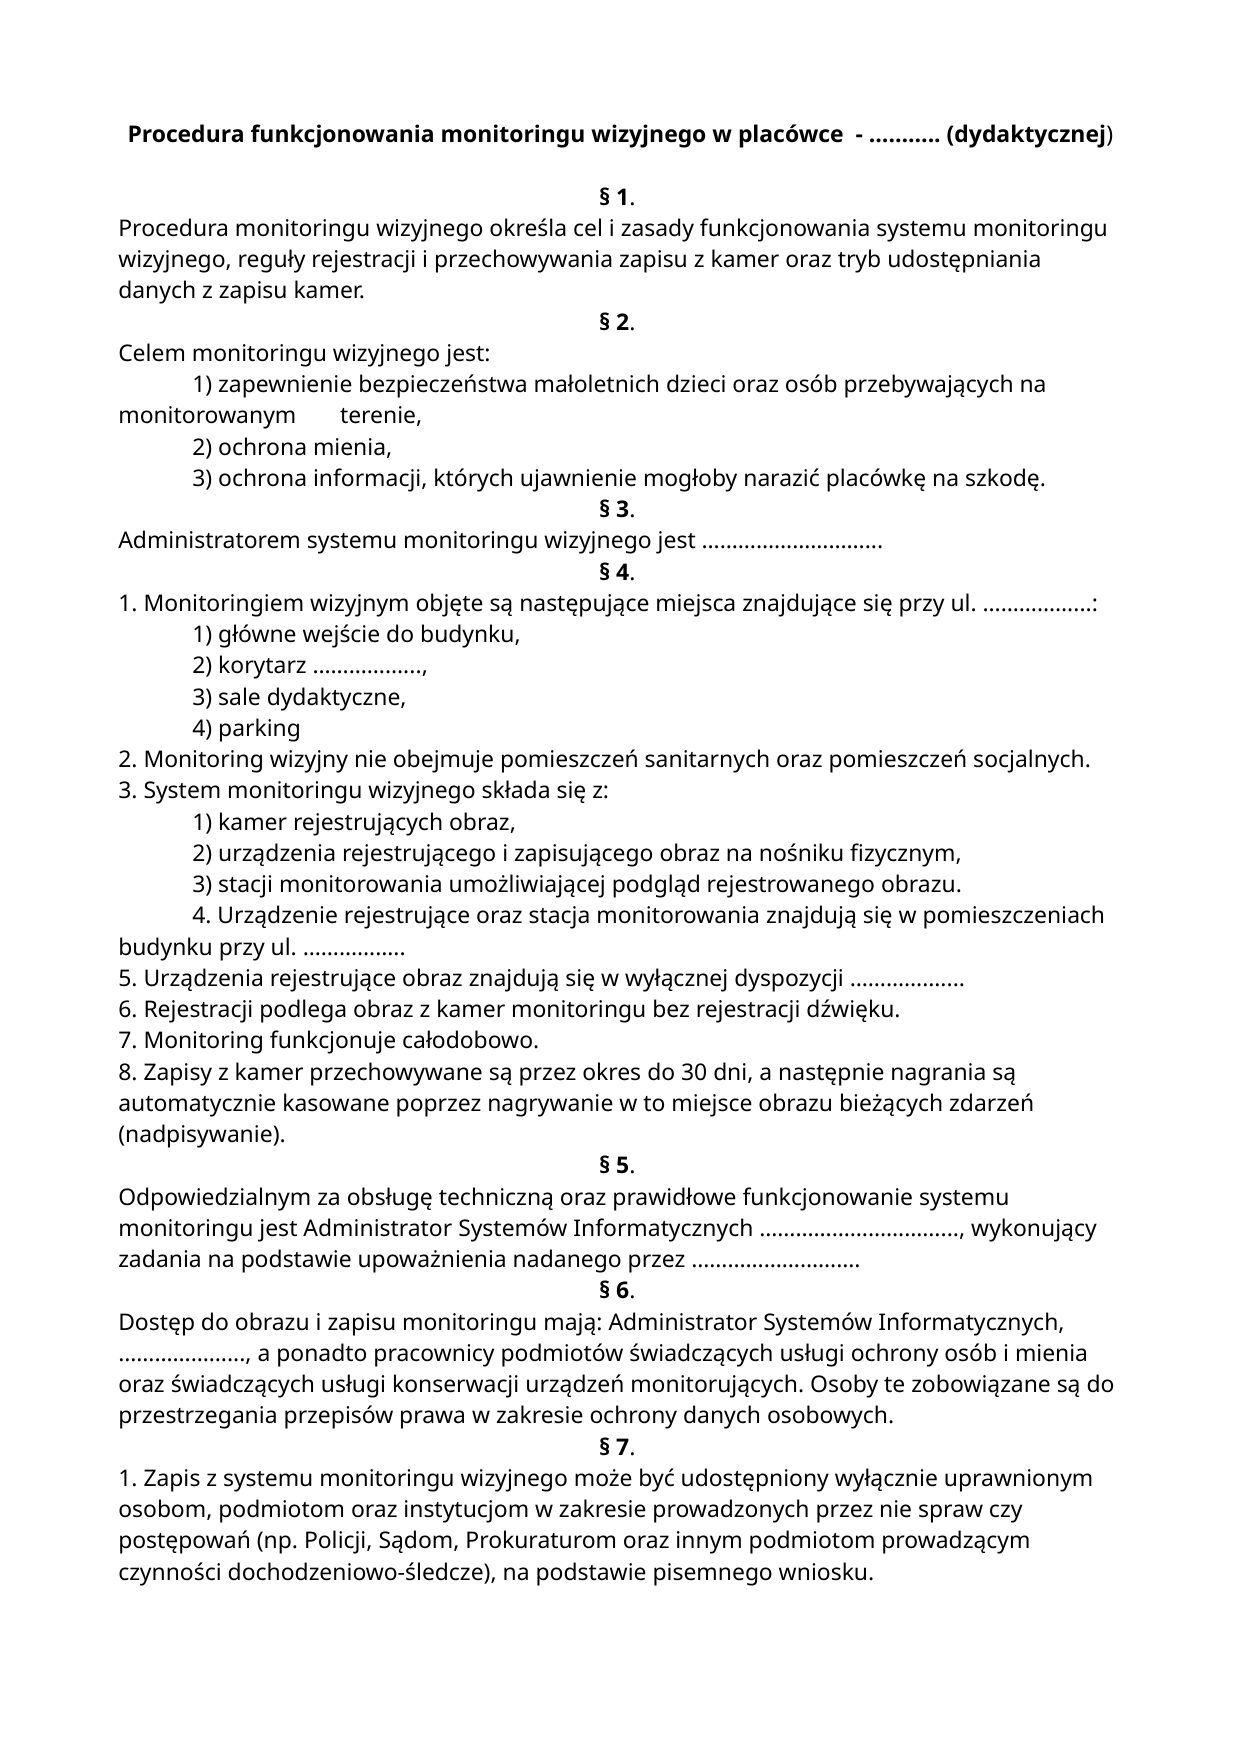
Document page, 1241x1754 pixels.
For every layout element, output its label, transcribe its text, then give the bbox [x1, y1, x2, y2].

text 1) główne wejście do budynku, [118, 618, 1122, 649]
text 2) korytarz ……………..., [118, 649, 1122, 681]
text Administratorem systemu monitoringu wizyjnego jest ………………………... [118, 524, 1122, 556]
text 1. Monitoringiem wizyjnym objęte są następujące miejsca znajdujące się przy ul. ……………...: [118, 587, 1122, 618]
text 2) ochrona mienia, [118, 431, 1122, 462]
text 2. Monitoring wizyjny nie obejmuje pomieszczeń sanitarnych oraz pomieszczeń socjalnych. [118, 743, 1122, 774]
text 4. Urządzenie rejestrujące oraz stacja monitorowania znajdują się w pomieszczeniach budynku przy ul. …………….. [118, 899, 1122, 962]
text Procedura monitoringu wizyjnego określa cel i zasady funkcjonowania systemu monitoringu wizyjnego, reguły rejestracji i przechowywania zapisu z kamer oraz tryb udostępniania danych z zapisu kamer. [118, 212, 1122, 306]
text 7. Monitoring funkcjonuje całodobowo. [118, 1024, 1122, 1056]
text Dostęp do obrazu i zapisu monitoringu mają: Administrator Systemów Informatycznych, ………………..., a ponadto pracownicy podmiotów świadczących usługi ochrony osób i mienia oraz świadczących usługi konserwacji urządzeń monitorujących. Osoby te zobowiązane są do przestrzegania przepisów prawa w zakresie ochrony danych osobowych. [118, 1306, 1122, 1431]
text § 1. [118, 181, 1122, 212]
text 1) zapewnienie bezpieczeństwa małoletnich dzieci oraz osób przebywających na monitorowanym terenie, [118, 368, 1122, 431]
text § 4. [118, 556, 1122, 587]
text Odpowiedzialnym za obsługę techniczną oraz prawidłowe funkcjonowanie systemu monitoringu jest Administrator Systemów Informatycznych …………………………..., wykonujący zadania na podstawie upoważnienia nadanego przez ………………………. [118, 1181, 1122, 1274]
text 1) kamer rejestrujących obraz, [118, 806, 1122, 837]
text 3) ochrona informacji, których ujawnienie mogłoby narazić placówkę na szkodę. [118, 462, 1122, 493]
text 3) stacji monitorowania umożliwiającej podgląd rejestrowanego obrazu. [118, 868, 1122, 899]
text 5. Urządzenia rejestrujące obraz znajdują się w wyłącznej dyspozycji …………….... [118, 962, 1122, 993]
text § 7. [118, 1431, 1122, 1462]
text 6. Rejestracji podlega obraz z kamer monitoringu bez rejestracji dźwięku. [118, 993, 1122, 1024]
text 8. Zapisy z kamer przechowywane są przez okres do 30 dni, a następnie nagrania są automatycznie kasowane poprzez nagrywanie w to miejsce obrazu bieżących zdarzeń (nadpisywanie). [118, 1056, 1122, 1149]
text § 2. [118, 306, 1122, 337]
text § 5. [118, 1149, 1122, 1181]
text 2) urządzenia rejestrującego i zapisującego obraz na nośniku fizycznym, [118, 837, 1122, 868]
text 1. Zapis z systemu monitoringu wizyjnego może być udostępniony wyłącznie uprawnionym osobom, podmiotom oraz instytucjom w zakresie prowadzonych przez nie spraw czy postępowań (np. Policji, Sądom, Prokuraturom oraz innym podmiotom prowadzącym czynności dochodzeniowo-śledcze), na podstawie pisemnego wniosku. [118, 1462, 1122, 1587]
text 4) parking [118, 712, 1122, 743]
text § 6. [118, 1274, 1122, 1306]
text Procedura funkcjonowania monitoringu wizyjnego w placówce - ……….. (dydaktycznej) [118, 118, 1122, 149]
text 3) sale dydaktyczne, [118, 681, 1122, 712]
text Celem monitoringu wizyjnego jest: [118, 337, 1122, 368]
text 3. System monitoringu wizyjnego składa się z: [118, 774, 1122, 806]
text § 3. [118, 493, 1122, 524]
